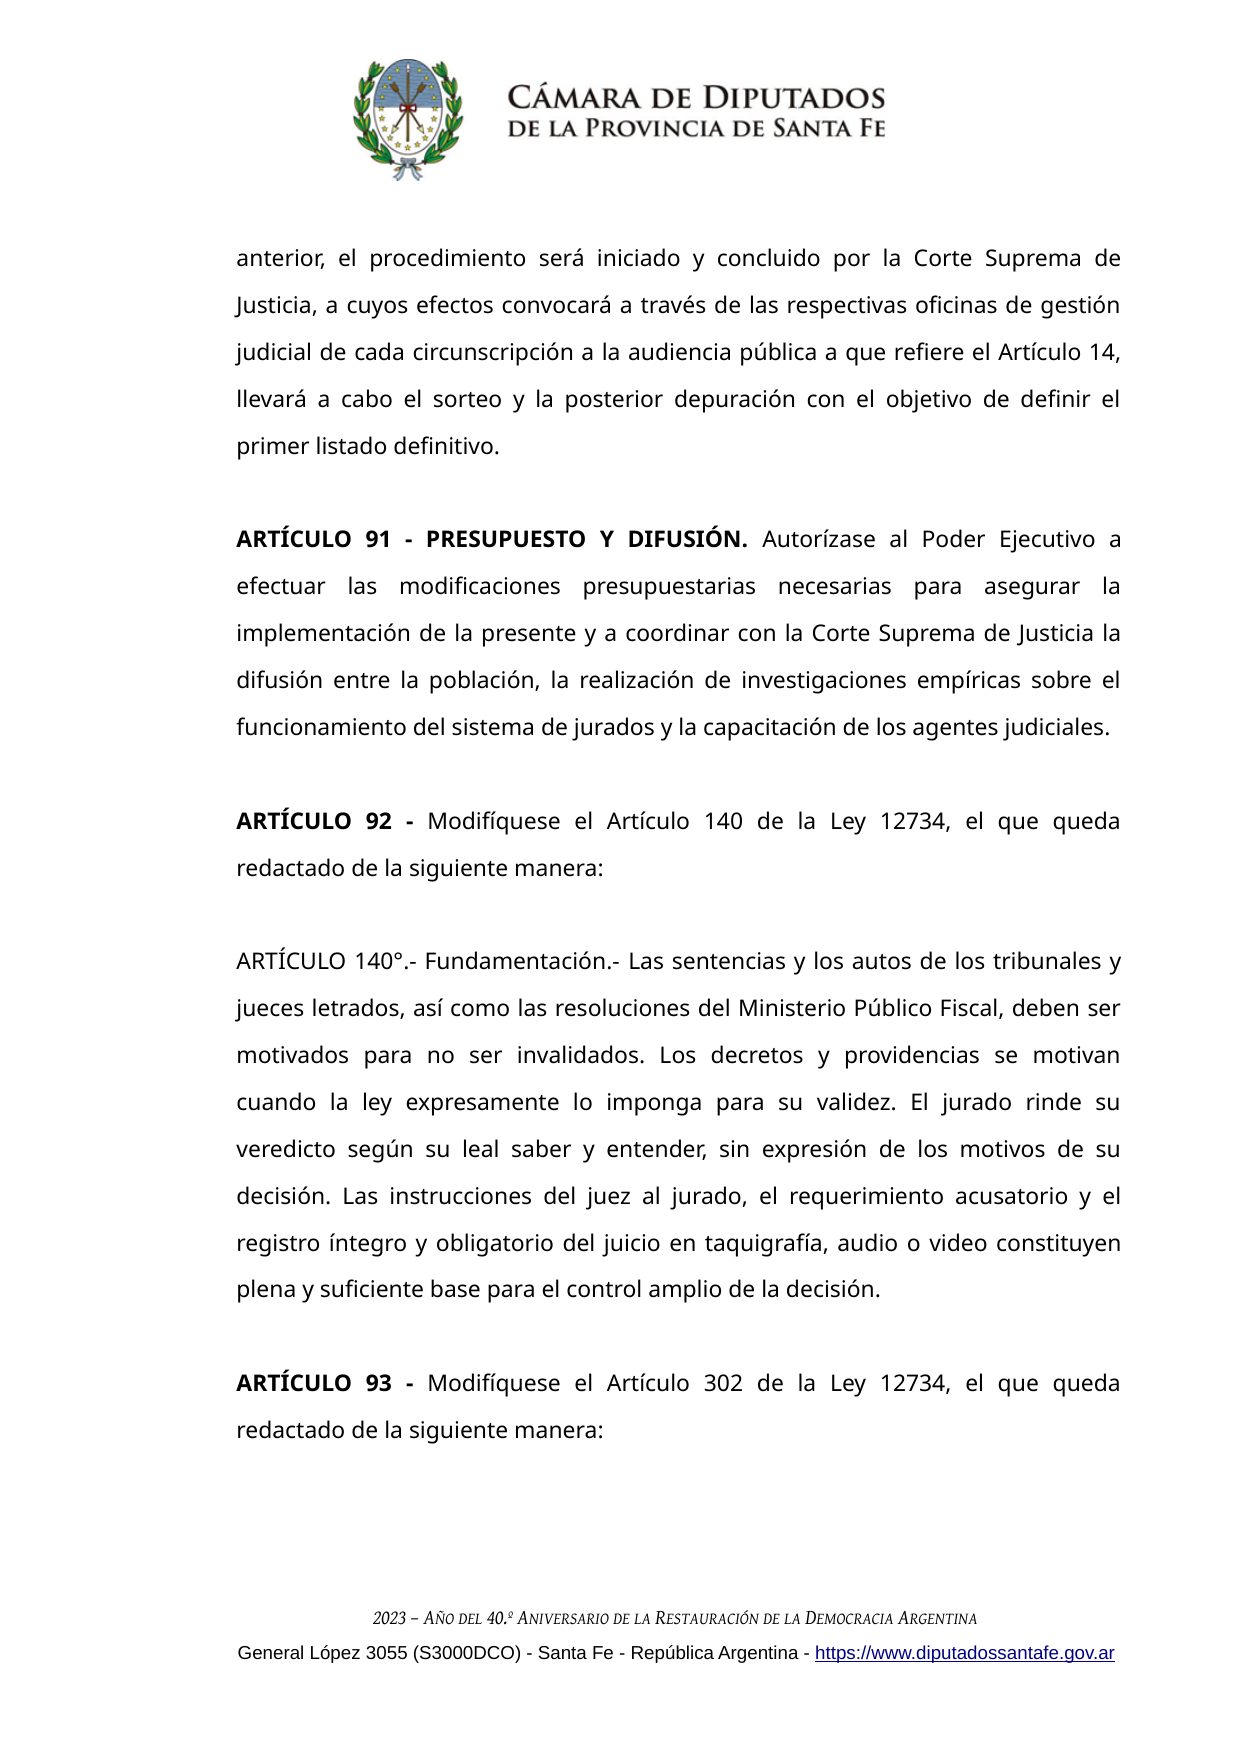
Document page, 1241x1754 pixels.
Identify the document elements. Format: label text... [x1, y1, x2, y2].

text anterior, el procedimiento será iniciado y concluido por la Corte Suprema de Justicia, a cuyos efectos convocará a través de las respectivas oficinas de gestión judicial de cada circunscripción a la audiencia pública a que refiere el Artículo 14, llevará a cabo el sorteo y la posterior depuración con el objetivo de definir el primer listado definitivo. [236, 242, 1122, 461]
text ARTÍCULO 93 - Modifíquese el Artículo 302 de la Ley 12734, el que queda redactado de la siguiente manera: [236, 1367, 1122, 1445]
text ARTÍCULO 91 - PRESUPUESTO Y DIFUSIÓN. Autorízase al Poder Ejecutivo a efectuar las modificaciones presupuestarias necesarias para asegurar la implementación de la presente y a coordinar con la Corte Suprema de Justicia la difusión entre la población, la realización de investigaciones empíricas sobre el funcionamiento del sistema de jurados y la capacitación de los agentes judiciales. [236, 523, 1122, 742]
text ARTÍCULO 92 - Modifíquese el Artículo 140 de la Ley 12734, el que queda redactado de la siguiente manera: [236, 805, 1122, 883]
text ARTÍCULO 140°.- Fundamentación.- Las sentencias y los autos de los tribunales y jueces letrados, así como las resoluciones del Ministerio Público Fiscal, deben ser motivados para no ser invalidados. Los decretos y providencias se motivan cuando la ley expresamente lo imponga para su validez. El jurado rinde su veredicto según su leal saber y entender, sin expresión de los motivos de su decisión. Las instrucciones del juez al jurado, el requerimiento acusatorio y el registro íntegro y obligatorio del juicio en taquigrafía, audio o video constituyen plena y suficiente base para el control amplio de la decisión. [236, 945, 1122, 1305]
